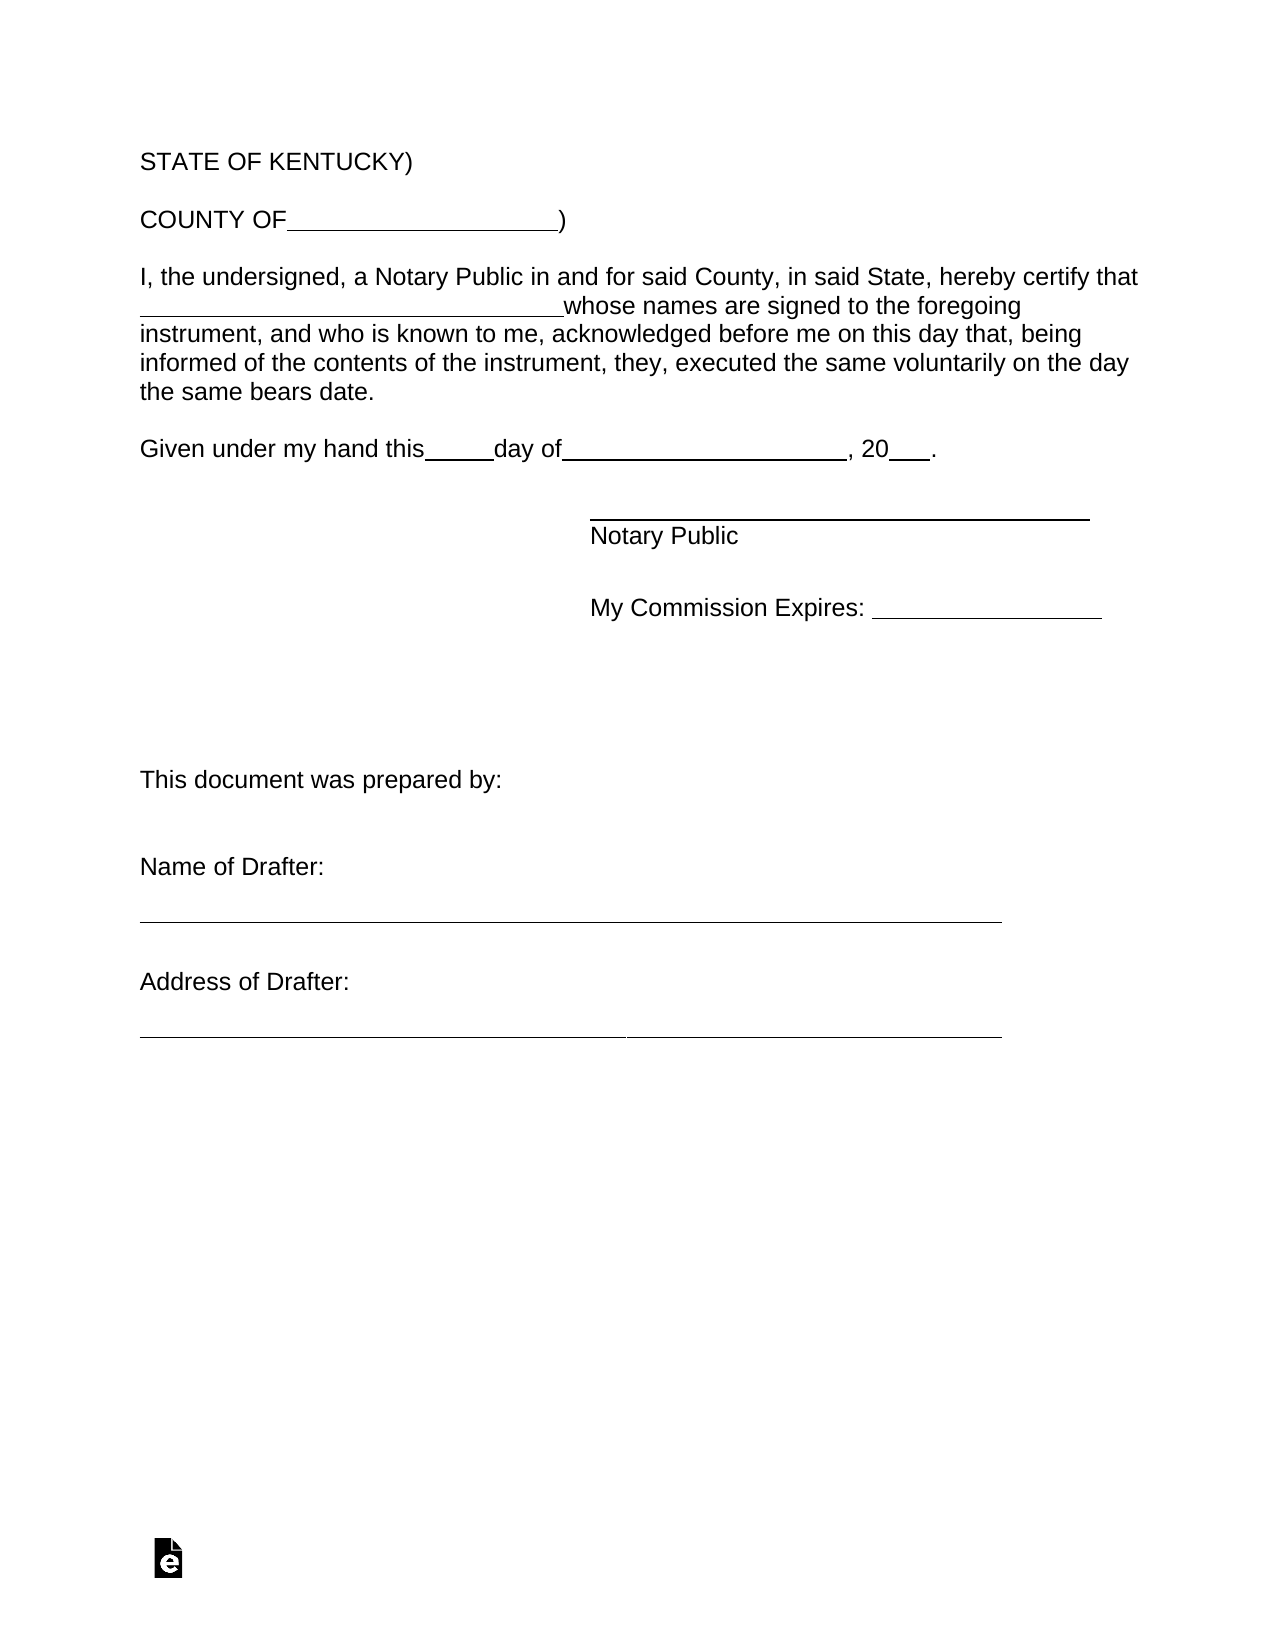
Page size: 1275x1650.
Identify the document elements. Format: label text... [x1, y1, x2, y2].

text COUNTY OF ) [139, 205, 1156, 233]
text Notary Public [590, 516, 1156, 550]
text I, the undersigned, a Notary Public in and for said County, in said State, hereby certify that [139, 262, 1156, 291]
text My Commission Expires: [590, 593, 1156, 622]
text STATE OF KENTUCKY) [139, 147, 1156, 176]
text whose names are signed to the foregoing instrument, and who is known to me, acknowledged before me on this day that, being informed of the contents of the instrument, they, executed the same voluntarily on the day the same bears date. [139, 291, 1131, 406]
text Address of Drafter: [139, 967, 1156, 996]
text Given under my hand this day of , 20 . [139, 434, 1156, 463]
text Name of Drafter: [139, 852, 1156, 881]
text This document was prepared by: [139, 765, 1156, 794]
